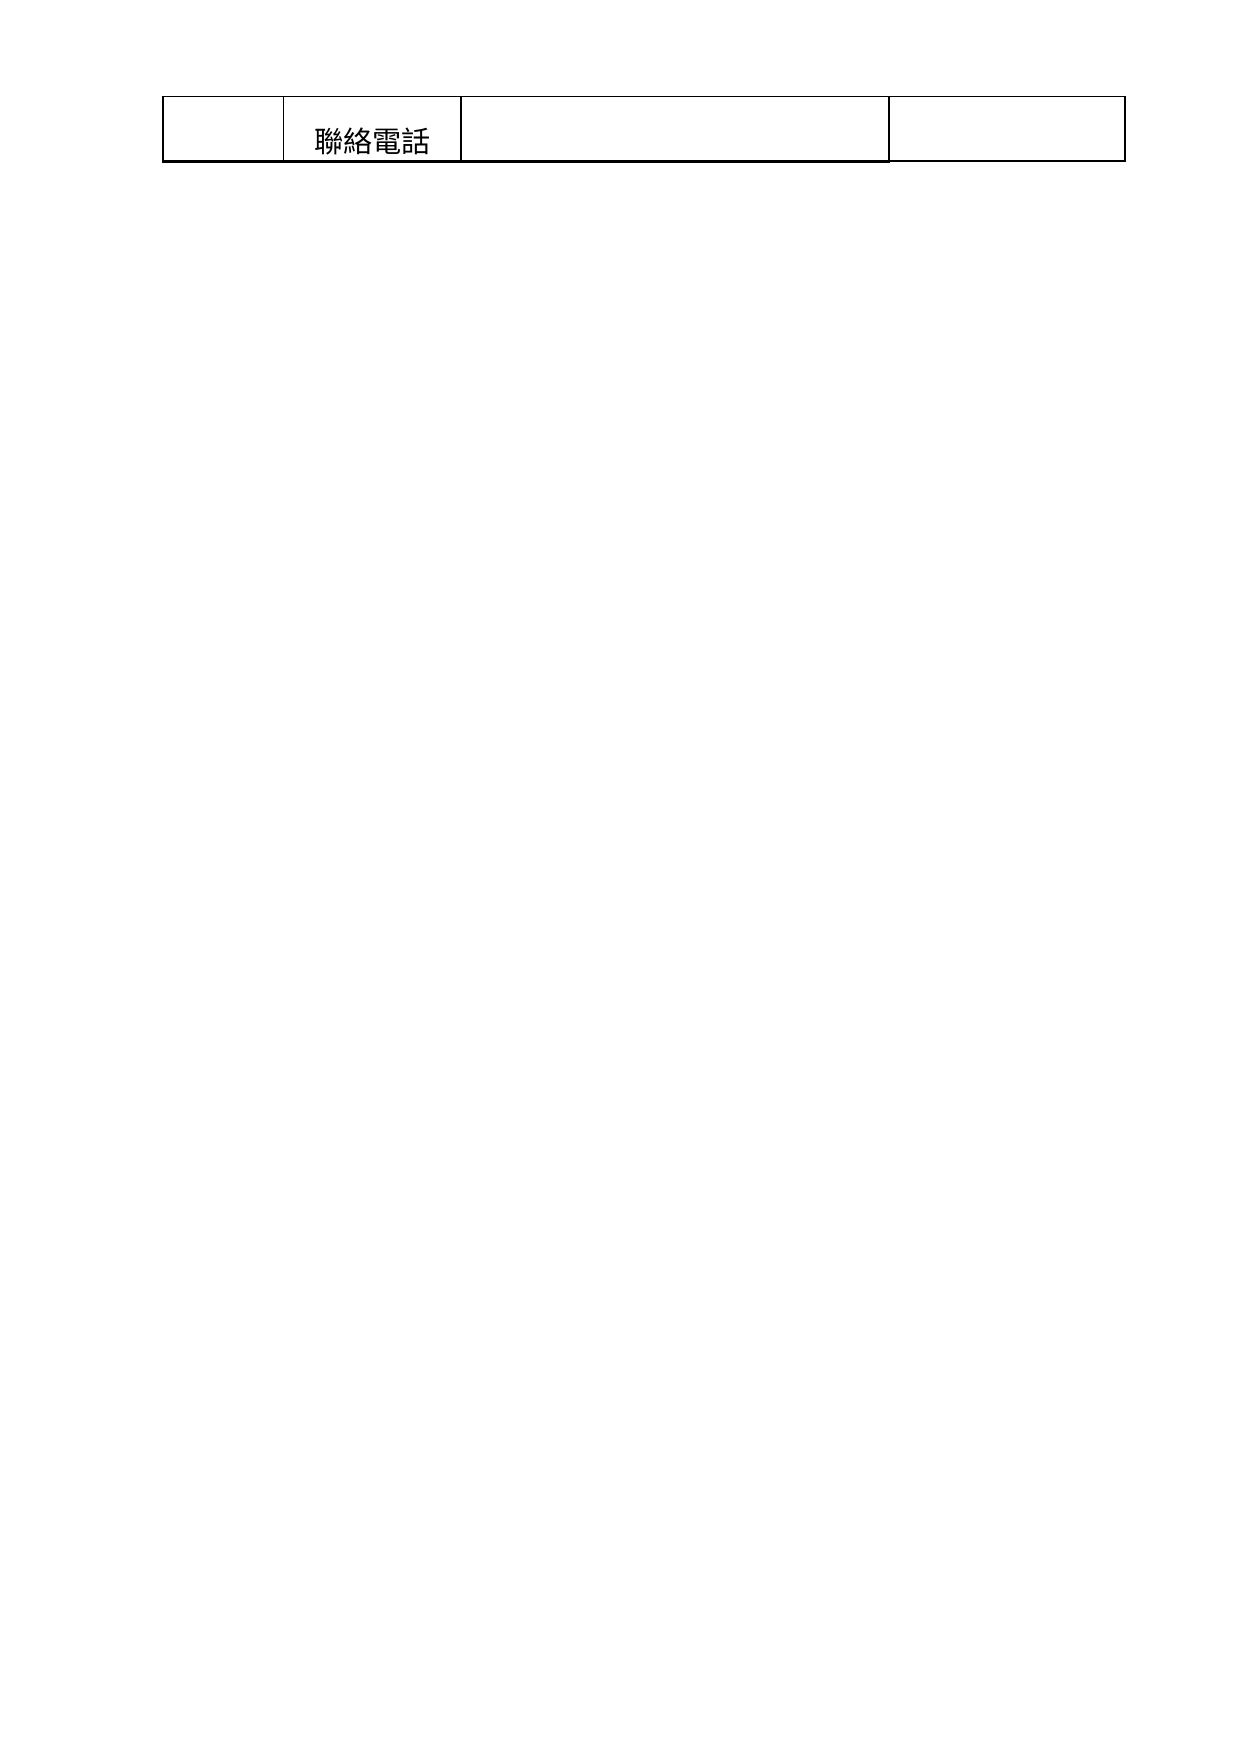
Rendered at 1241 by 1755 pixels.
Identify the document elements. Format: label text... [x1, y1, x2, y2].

table_cell [164, 97, 283, 160]
table_cell 聯絡電話 [284, 97, 460, 160]
table_cell [890, 97, 1124, 160]
table_cell [462, 97, 888, 160]
